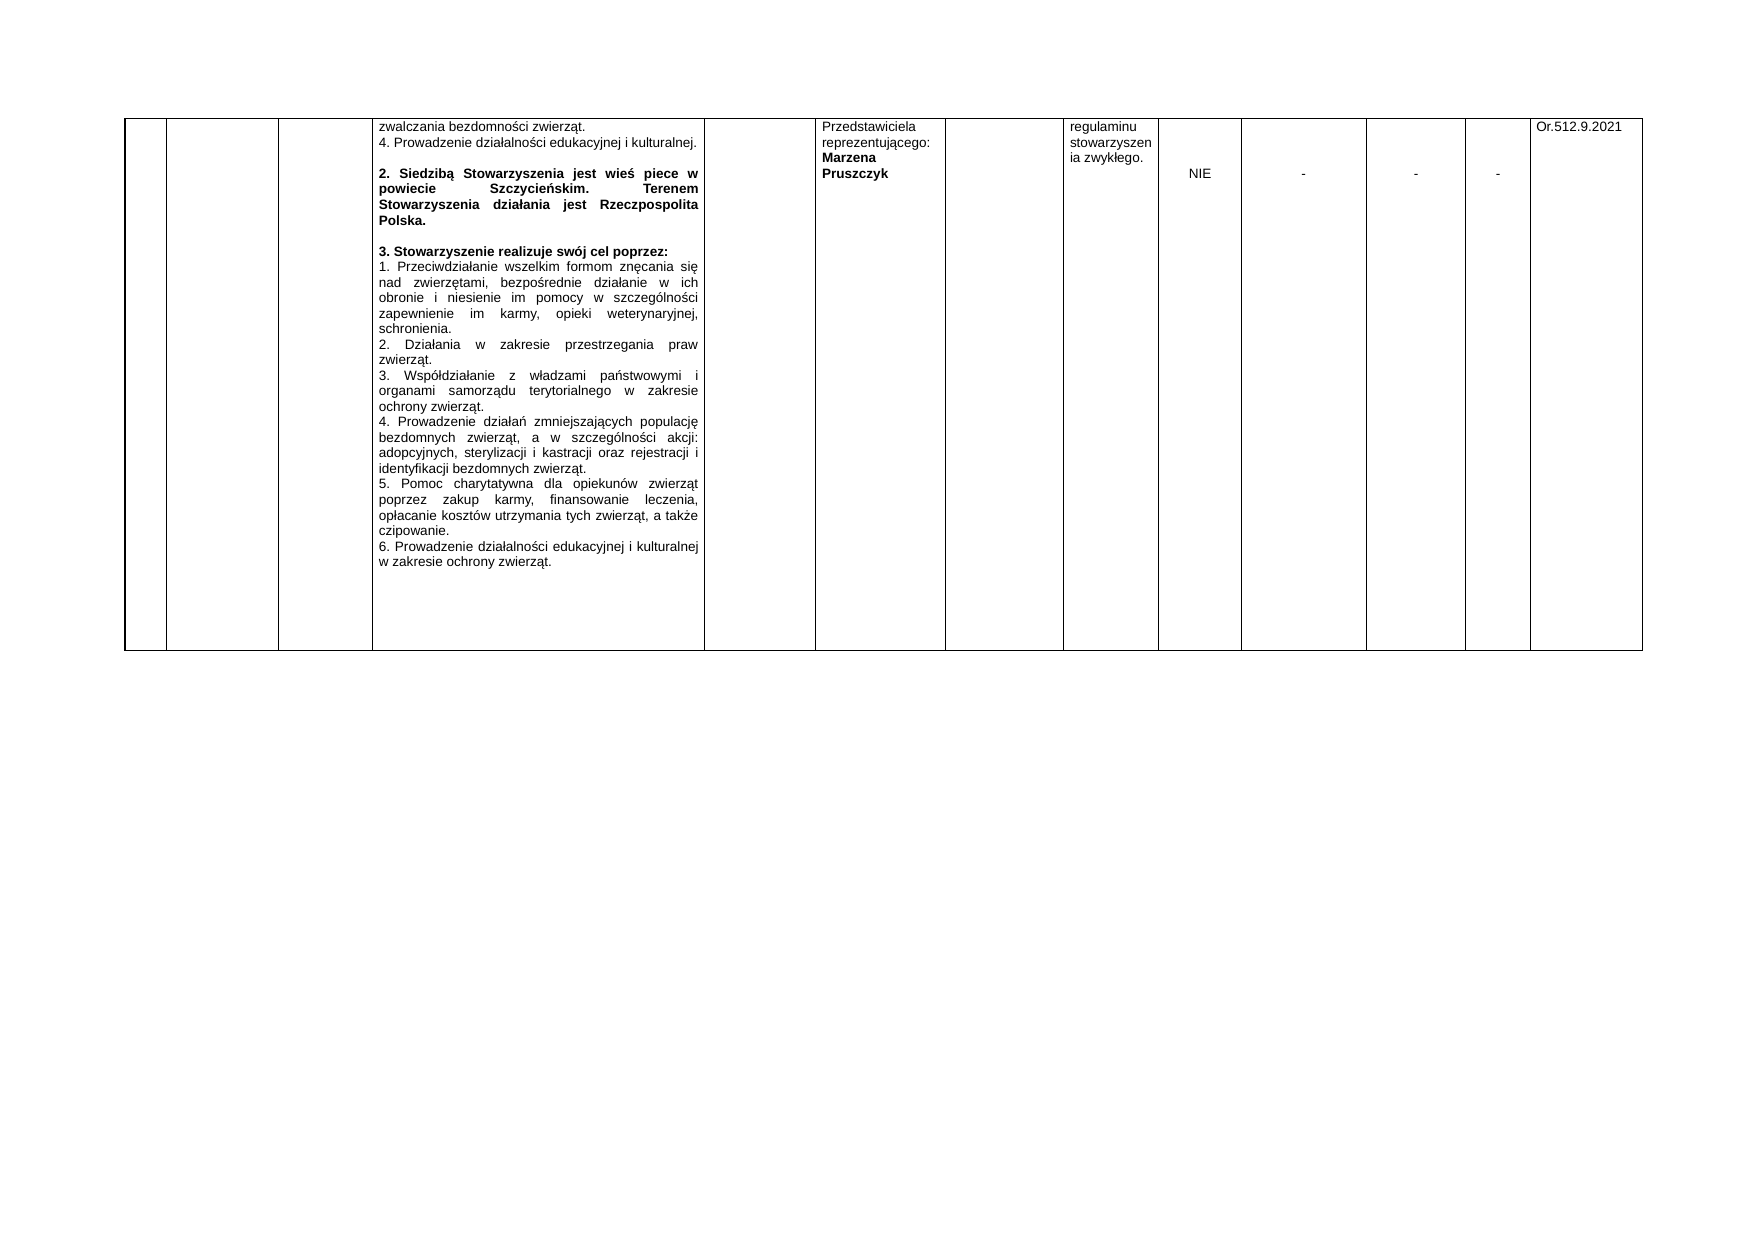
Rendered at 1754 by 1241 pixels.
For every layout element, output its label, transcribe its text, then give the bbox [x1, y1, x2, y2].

table_cell NIE [1159, 119, 1241, 650]
table_cell [279, 119, 372, 650]
table_cell - [1466, 119, 1530, 650]
table_cell regulaminu stowarzyszenia zwykłego. [1064, 119, 1158, 650]
table_cell [167, 119, 278, 650]
table_cell Or.512.9.2021 [1531, 119, 1642, 650]
table_cell - [1367, 119, 1465, 650]
table_cell - [1242, 119, 1366, 650]
table_cell Przedstawiciela reprezentującego: Marzena Pruszczyk [816, 119, 945, 650]
table_cell [705, 119, 815, 650]
table_cell [946, 119, 1063, 650]
table_cell [126, 119, 166, 650]
table_cell zwalczania bezdomności zwierząt. 4. Prowadzenie działalności edukacyjnej i kulturalnej. 2. Siedzibą Stowarzyszenia jest wieś piece w powiecie Szczycieńskim. Terenem Stowarzyszenia działania jest Rzeczpospolita Polska. 3. Stowarzyszenie realizuje swój cel poprzez: 1. Przeciwdziałanie wszelkim formom znęcania się nad zwierzętami, bezpośrednie działanie w ich obronie i niesienie im pomocy w szczególności zapewnienie im karmy, opieki weterynaryjnej, schronienia. 2. Działania w zakresie przestrzegania praw zwierząt. 3. Współdziałanie z władzami państwowymi i organami samorządu terytorialnego w zakresie ochrony zwierząt. 4. Prowadzenie działań zmniejszających populację bezdomnych zwierząt, a w szczególności akcji: adopcyjnych, sterylizacji i kastracji oraz rejestracji i identyfikacji bezdomnych zwierząt. 5. Pomoc charytatywna dla opiekunów zwierząt poprzez zakup karmy, finansowanie leczenia, opłacanie kosztów utrzymania tych zwierząt, a także czipowanie. 6. Prowadzenie działalności edukacyjnej i kulturalnej w zakresie ochrony zwierząt. [373, 119, 704, 650]
